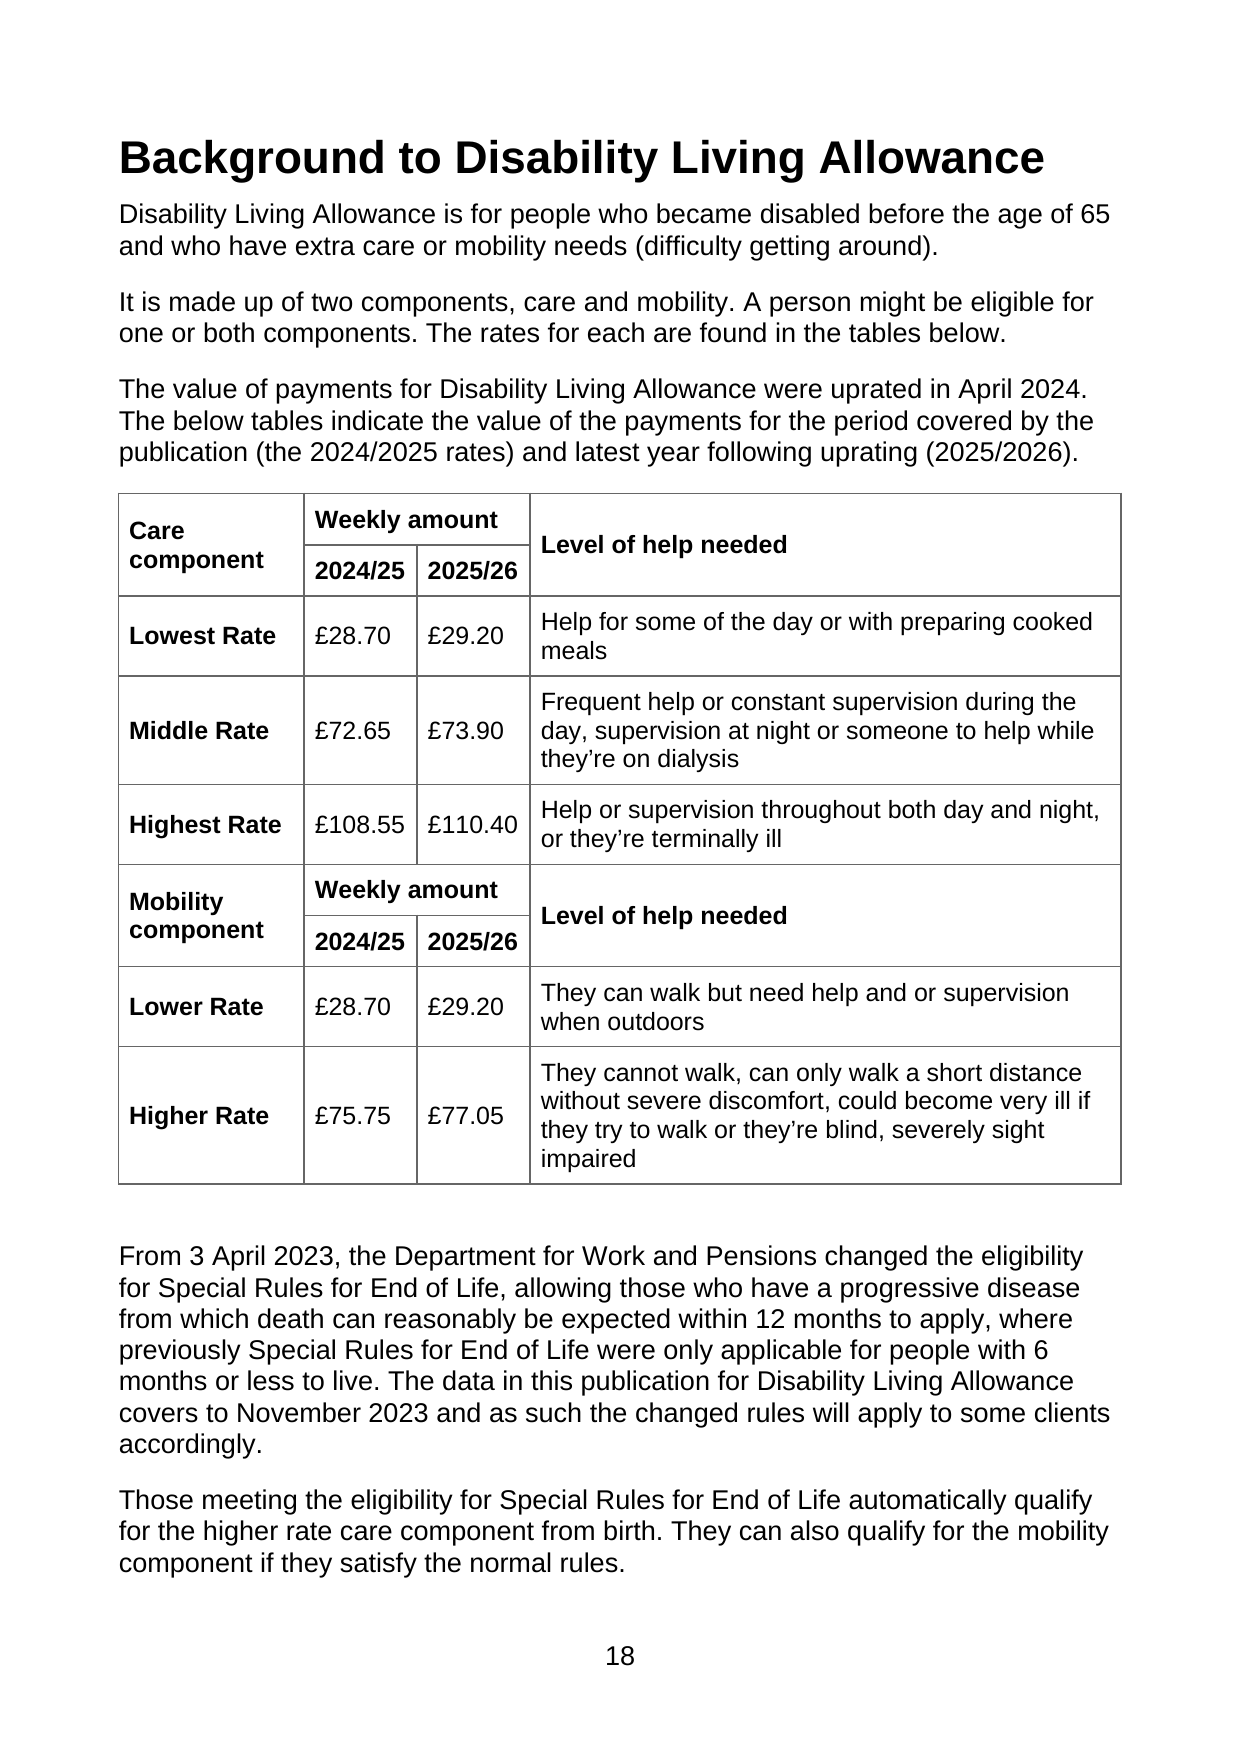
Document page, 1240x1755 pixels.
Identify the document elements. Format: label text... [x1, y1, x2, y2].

table_cell £29.20 [418, 967, 529, 1046]
text It is made up of two components, care and mobility. A person might be eligible for one or both components. The rates for each are found in the tables below. [118, 286, 1121, 349]
table_cell £28.70 [305, 967, 416, 1046]
table_cell 2024/25 [305, 546, 416, 595]
table_cell £72.65 [305, 677, 416, 783]
table_cell Lowest Rate [119, 597, 303, 675]
table_cell They can walk but need help and or supervision when outdoors [531, 967, 1120, 1046]
table_cell Mobility component [119, 865, 303, 966]
table_cell £28.70 [305, 597, 416, 675]
text The value of payments for Disability Living Allowance were uprated in April 2024. The below tables indicate the value of the payments for the period covered by the publication (the 2024/2025 rates) and latest year following uprating (2025/2026). [118, 374, 1121, 468]
table_cell Higher Rate [119, 1047, 303, 1183]
table_header Weekly amount [305, 494, 529, 544]
table_cell 2025/26 [418, 916, 529, 966]
table_cell Frequent help or constant supervision during the day, supervision at night or someone to help while they’re on dialysis [531, 677, 1120, 783]
table_cell £77.05 [418, 1047, 529, 1183]
text Those meeting the eligibility for Special Rules for End of Life automatically qualify for the higher rate care component from birth. They can also qualify for the mobility component if they satisfy the normal rules. [118, 1484, 1121, 1578]
table_cell Lower Rate [119, 967, 303, 1046]
table_cell £75.75 [305, 1047, 416, 1183]
text From 3 April 2023, the Department for Work and Pensions changed the eligibility for Special Rules for End of Life, allowing those who have a progressive disease from which death can reasonably be expected within 12 months to apply, where previously Special Rules for End of Life were only applicable for people with 6 months or less to live. The data in this publication for Disability Living Allowance covers to November 2023 and as such the changed rules will apply to some clients accordingly. [118, 1241, 1121, 1459]
text Disability Living Allowance is for people who became disabled before the age of 65 and who have extra care or mobility needs (difficulty getting around). [118, 199, 1121, 261]
subtitle Background to Disability Living Allowance [118, 120, 1121, 186]
table_cell They cannot walk, can only walk a short distance without severe discomfort, could become very ill if they try to walk or they’re blind, severely sight impaired [531, 1047, 1120, 1183]
table_cell 2024/25 [305, 916, 416, 966]
table_header Level of help needed [531, 494, 1120, 595]
table_cell £108.55 [305, 785, 416, 863]
table_cell £73.90 [418, 677, 529, 783]
table_cell £110.40 [418, 785, 529, 863]
table_cell Help for some of the day or with preparing cooked meals [531, 597, 1120, 675]
table_cell £29.20 [418, 597, 529, 675]
table_cell 2025/26 [418, 546, 529, 595]
table_header Care component [119, 494, 303, 595]
table_cell Middle Rate [119, 677, 303, 783]
table_cell Level of help needed [531, 865, 1120, 966]
table_cell Weekly amount [305, 865, 529, 914]
table_cell Help or supervision throughout both day and night, or they’re terminally ill [531, 785, 1120, 863]
table_cell Highest Rate [119, 785, 303, 863]
